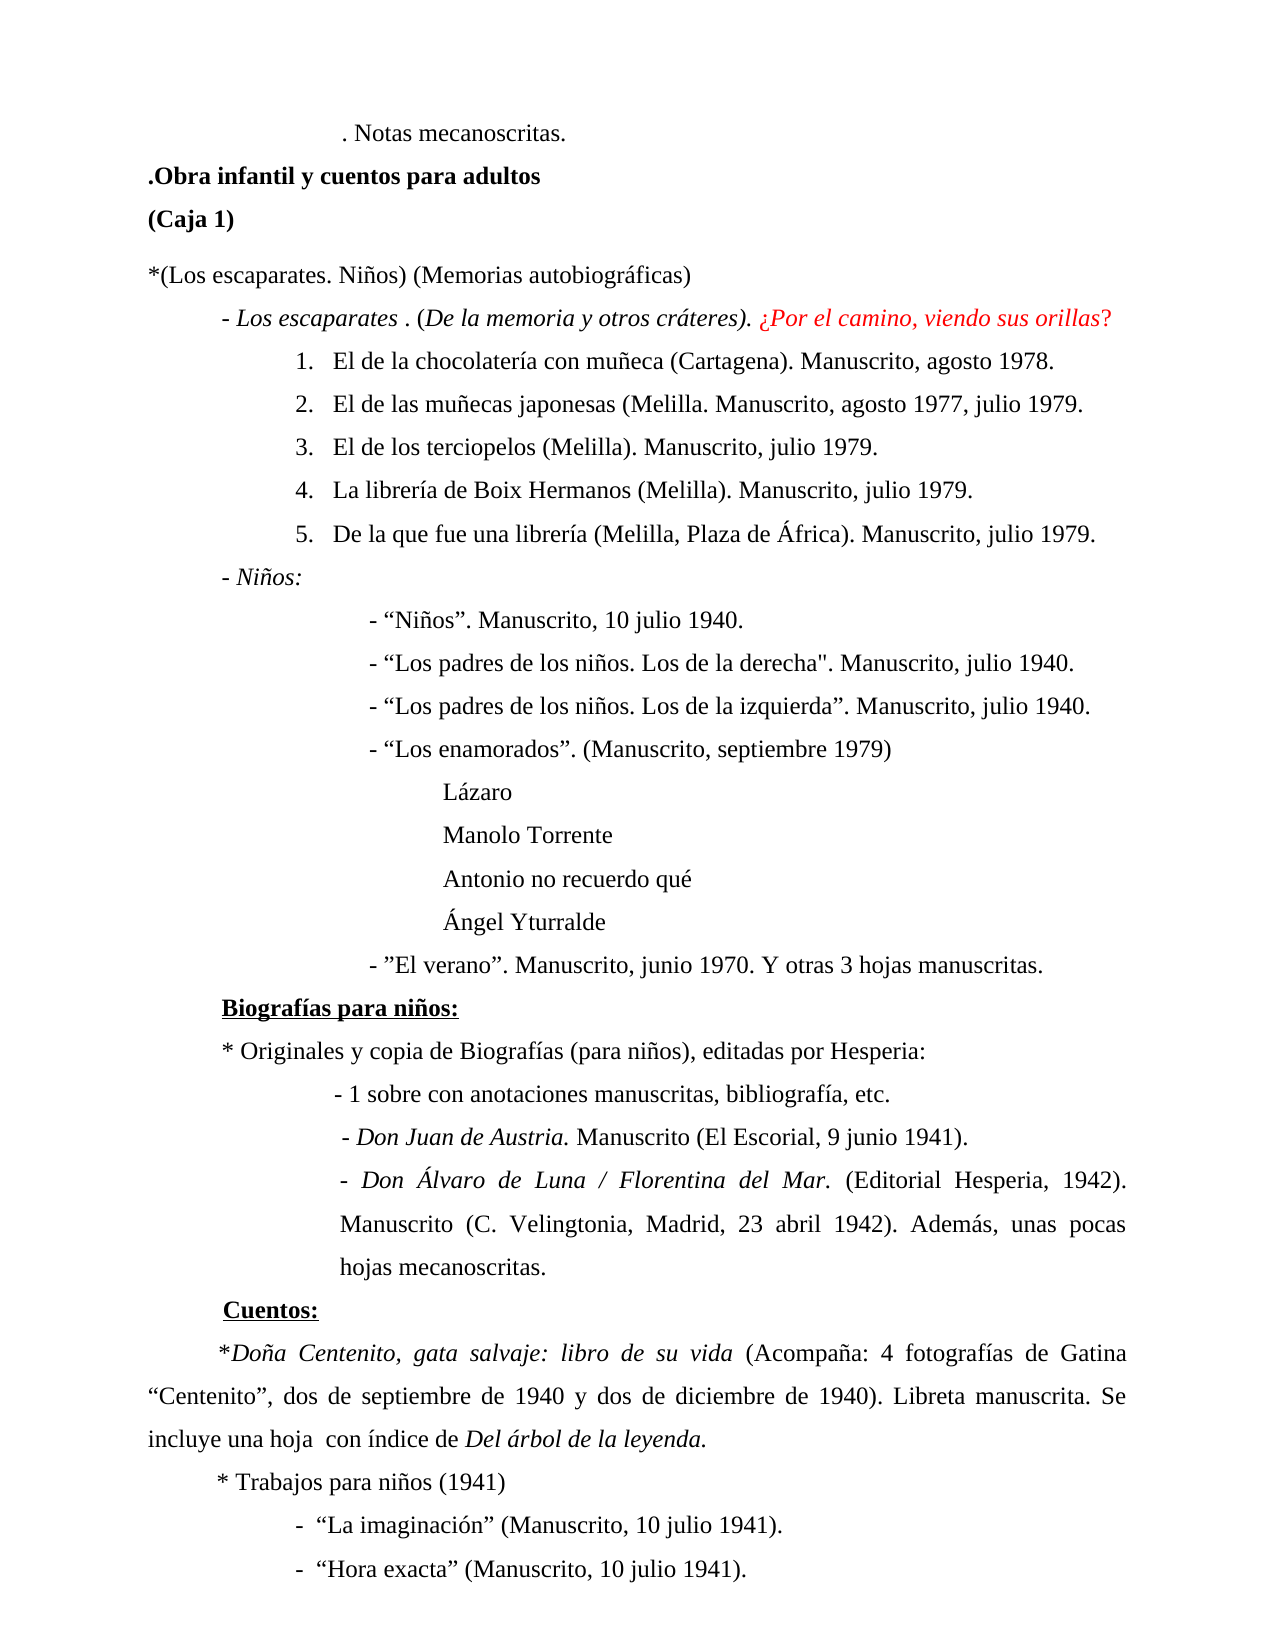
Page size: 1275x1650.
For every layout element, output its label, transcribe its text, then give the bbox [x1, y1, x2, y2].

list De la que fue una librería (Melilla, Plaza de África). Manuscrito, julio 1979. [295, 519, 1127, 547]
text (Caja 1) [148, 204, 1127, 233]
subtitle Obra infantil y cuentos para adultos [148, 161, 1127, 190]
text - “Los enamorados”. (Manuscrito, septiembre 1979) [295, 734, 1127, 763]
text Manolo Torrente [369, 821, 1127, 849]
text *Doña Centenito, gata salvaje: libro de su vida (Acompaña: 4 fotografías de Gatina “Centenito”, dos de septiembre de 1940 y dos de diciembre de 1940). Libreta manuscrita. Se incluye una hoja con índice de Del árbol de la leyenda. [148, 1338, 1127, 1453]
text - “Los padres de los niños. Los de la derecha". Manuscrito, julio 1940. [295, 648, 1127, 677]
list El de las muñecas japonesas (Melilla. Manuscrito, agosto 1977, julio 1979. [295, 389, 1127, 418]
text - “La imaginación” (Manuscrito, 10 julio 1941). [221, 1511, 1127, 1539]
text Ángel Yturralde [369, 907, 1127, 936]
text *(Los escaparates. Niños) (Memorias autobiográficas) [148, 260, 1127, 289]
text Antonio no recuerdo qué [369, 864, 1127, 892]
text - Niños: [221, 562, 1127, 591]
text . Notas mecanoscritas. [148, 118, 1127, 147]
list El de la chocolatería con muñeca (Cartagena). Manuscrito, agosto 1978. [295, 346, 1127, 375]
text Cuentos: [148, 1295, 1127, 1324]
text - “Hora exacta” (Manuscrito, 10 julio 1941). [148, 1554, 1127, 1582]
list La librería de Boix Hermanos (Melilla). Manuscrito, julio 1979. [295, 476, 1127, 504]
text Lázaro [443, 777, 1127, 806]
text - Don Álvaro de Luna / Florentina del Mar. (Editorial Hesperia, 1942). Manuscrito (C. Velingtonia, Madrid, 23 abril 1942). Además, unas pocas hojas mecanoscritas. [339, 1166, 1127, 1281]
text * Trabajos para niños (1941) [148, 1467, 1127, 1496]
text - “Los padres de los niños. Los de la izquierda”. Manuscrito, julio 1940. [295, 691, 1127, 720]
text - ”El verano”. Manuscrito, junio 1970. Y otras 3 hojas manuscritas. [346, 950, 1127, 979]
text - Don Juan de Austria. Manuscrito (El Escorial, 9 junio 1941). [310, 1122, 1127, 1151]
text - Los escaparates . (De la memoria y otros cráteres). ¿Por el camino, viendo sus orillas? [148, 303, 1127, 332]
text - 1 sobre con anotaciones manuscritas, bibliografía, etc. [148, 1079, 1127, 1108]
text Biografías para niños: [221, 993, 1127, 1022]
list El de los terciopelos (Melilla). Manuscrito, julio 1979. [295, 432, 1127, 461]
text * Originales y copia de Biografías (para niños), editadas por Hesperia: [148, 1036, 1127, 1065]
text - “Niños”. Manuscrito, 10 julio 1940. [339, 605, 1127, 634]
